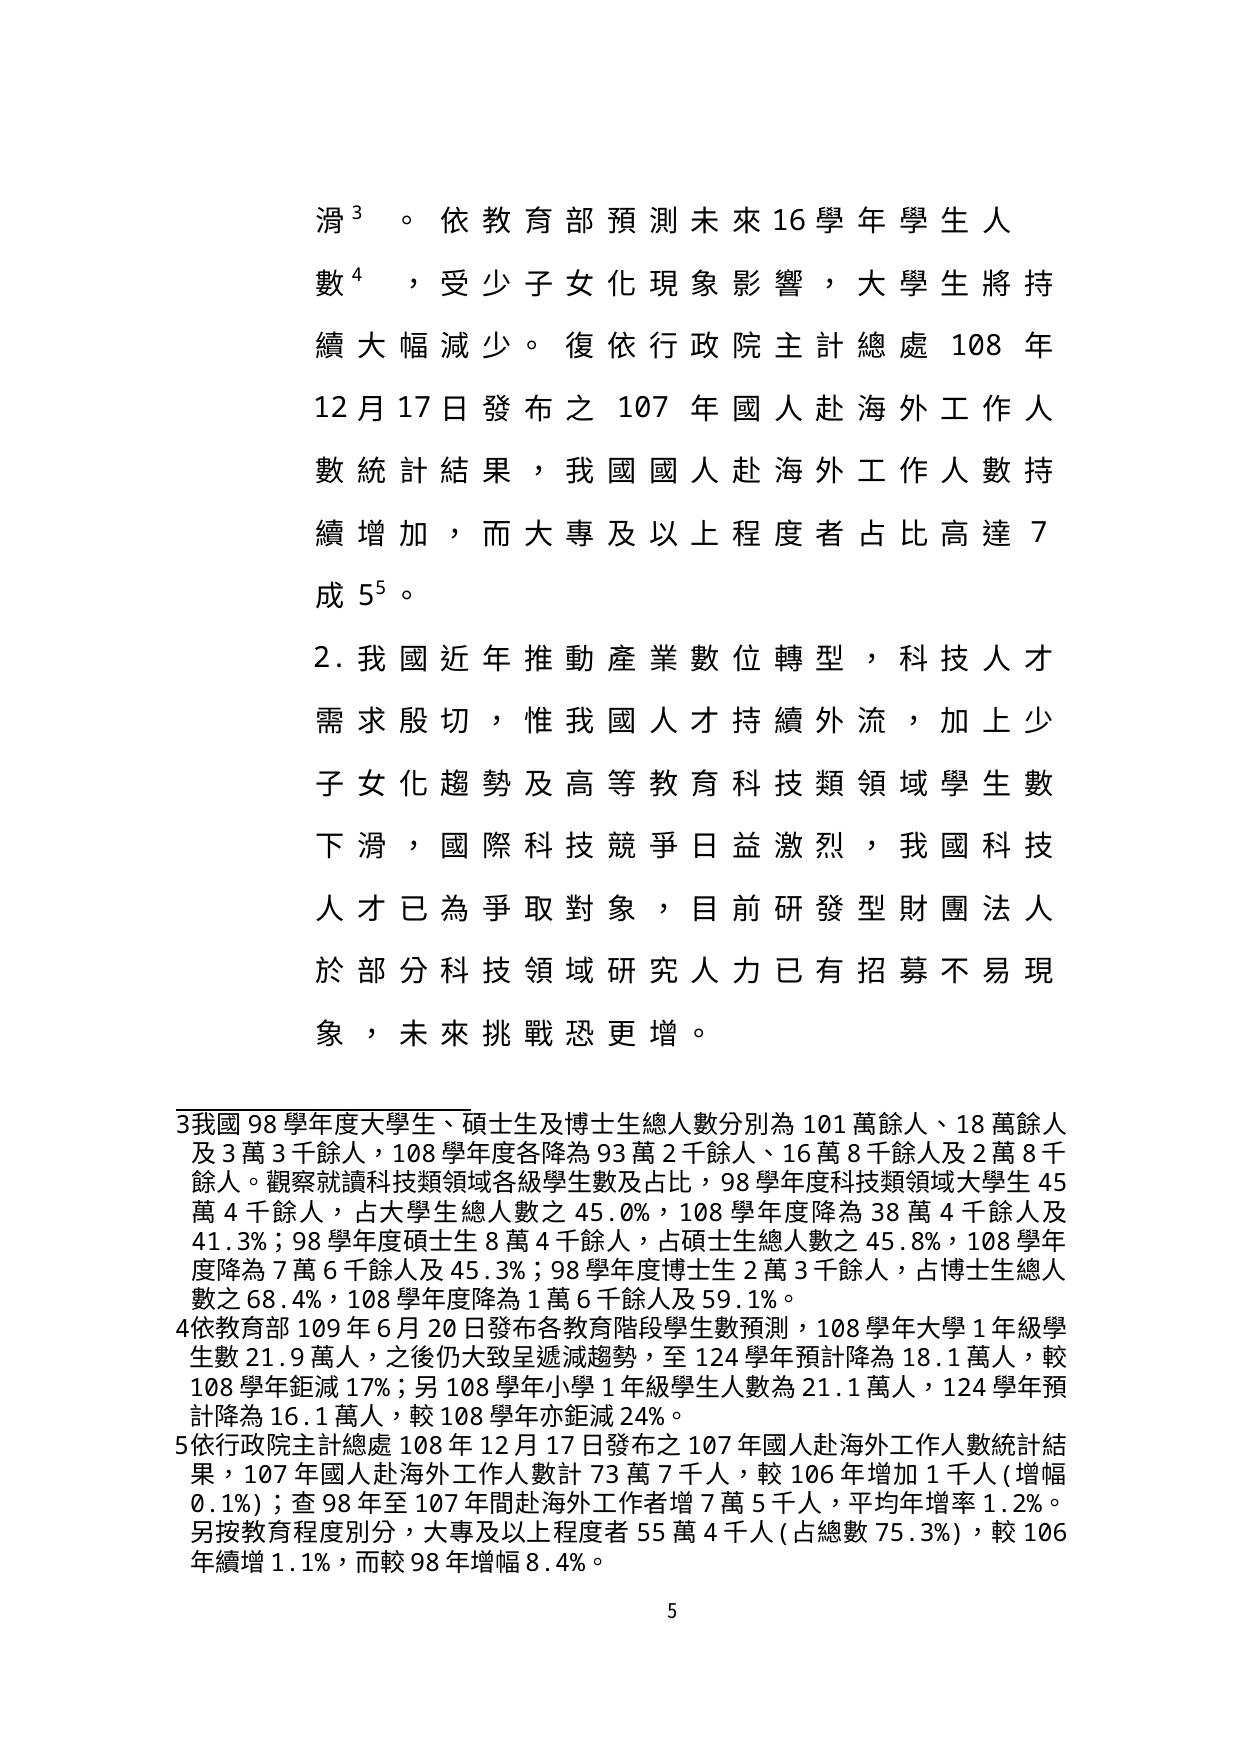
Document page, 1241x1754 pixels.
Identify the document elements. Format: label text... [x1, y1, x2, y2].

text 我國98學年度大學生、碩士生及博士生總人數分別為101萬餘人、18萬餘人及3萬3千餘人，108學年度各降為93萬2千餘人、16萬8千餘人及2萬8千餘人。觀察就讀科技類領域各級學生數及占比，98學年度科技類領域大學生45萬4千餘人，占大學生總人數之45.0%，108學年度降為38萬4千餘人及41.3%；98學年度碩士生8萬4千餘人，占碩士生總人數之45.8%，108學年度降為7萬6千餘人及45.3%；98學年度博士生2萬3千餘人，占博士生總人數之68.4%，108學年度降為1萬6千餘人及59.1%。 [175, 1110, 1067, 1314]
text 2.我國近年推動產業數位轉型，科技人才需求殷切，惟我國人才持續外流，加上少子女化趨勢及高等教育科技類領域學生數下滑，國際科技競爭日益激烈，我國科技人才已為爭取對象，目前研發型財團法人於部分科技領域研究人力已有招募不易現象，未來挑戰恐更增。 [273, 615, 1059, 1052]
text 依教育部109年6月20日發布各教育階段學生數預測，108學年大學1年級學生數21.9萬人，之後仍大致呈遞減趨勢，至124學年預計降為18.1萬人，較108學年鉅減17%；另108學年小學1年級學生人數為21.1萬人，124學年預計降為16.1萬人，較108學年亦鉅減24%。 [175, 1314, 1067, 1431]
text 1.我國近年就讀科技類領域大學部、研究所碩士及博士班之人數及占比均較以往下滑。依教育部預測未來16學年學生人數，受少子女化現象影響，大學生將持續大幅減少。復依行政院主計總處108年12月17日發布之107年國人赴海外工作人數統計結果，我國國人赴海外工作人數持續增加，而大專及以上程度者占比高達7成5。 [273, 177, 1059, 615]
text 依行政院主計總處108年12月17日發布之107年國人赴海外工作人數統計結果，107年國人赴海外工作人數計73萬7千人，較106年增加1千人(增幅0.1%)；查98年至107年間赴海外工作者增7萬5千人，平均年增率1.2%。另按教育程度別分，大專及以上程度者55萬4千人(占總數75.3%)，較106年續增1.1%，而較98年增幅8.4%。 [174, 1431, 1067, 1577]
